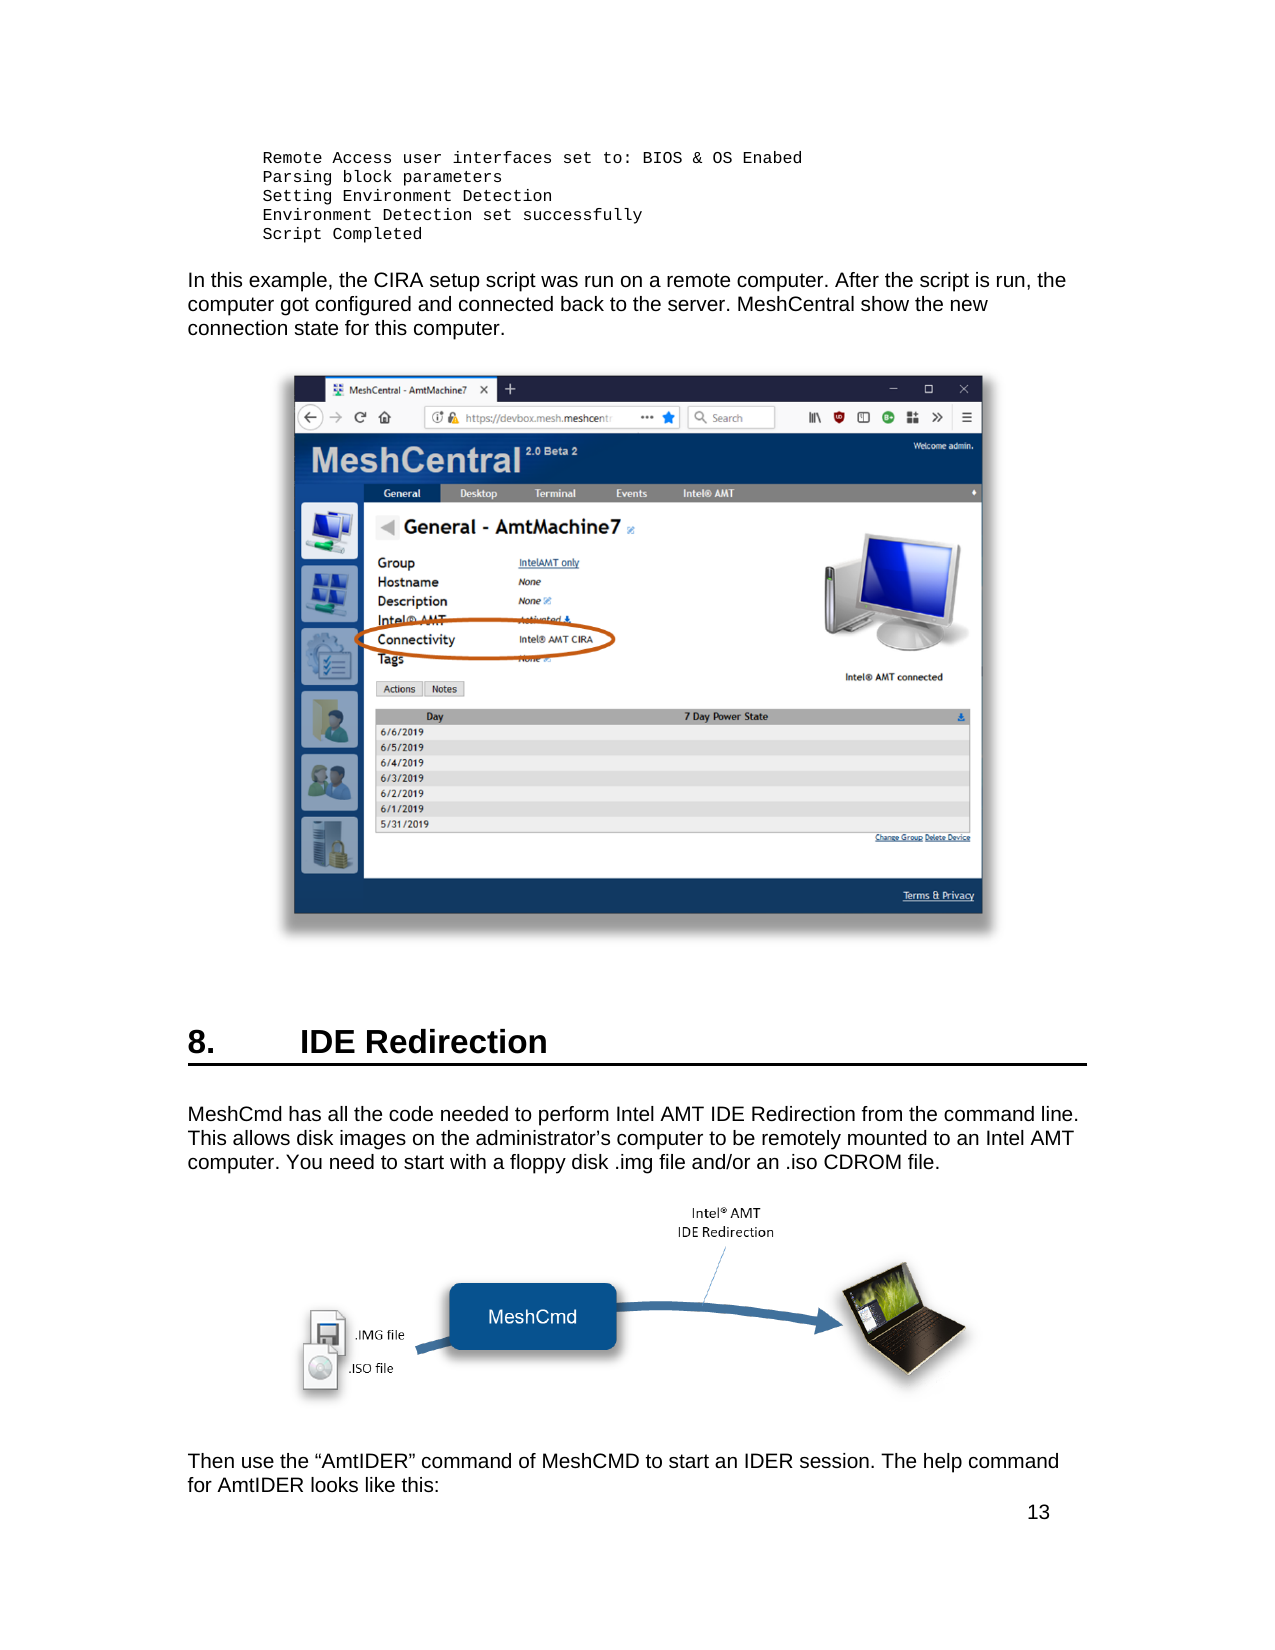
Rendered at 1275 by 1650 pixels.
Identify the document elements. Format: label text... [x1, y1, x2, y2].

subtitle IDE Redirection [187, 1022, 1087, 1066]
text Environment Detection set successfully [262, 207, 1087, 225]
text Then use the “AmtIDER” command of MeshCMD to start an IDER session. The help command for AmtIDER looks like this: [187, 1449, 1087, 1497]
text Remote Access user interfaces set to: BIOS & OS Enabed [262, 150, 1087, 169]
text Parsing block parameters [262, 169, 1087, 188]
text MeshCmd has all the code needed to perform Intel AMT IDE Redirection from the command line. This allows disk images on the administrator’s computer to be remotely mounted to an Intel AMT computer. You need to start with a floppy disk .img file and/or an .iso CDROM file. [187, 1102, 1087, 1174]
text In this example, the CIRA setup script was run on a remote computer. After the script is run, the computer got configured and connected back to the server. MeshCentral show the new connection state for this computer. [187, 268, 1087, 340]
text Setting Environment Detection [262, 188, 1087, 207]
text Script Completed [262, 225, 1087, 244]
